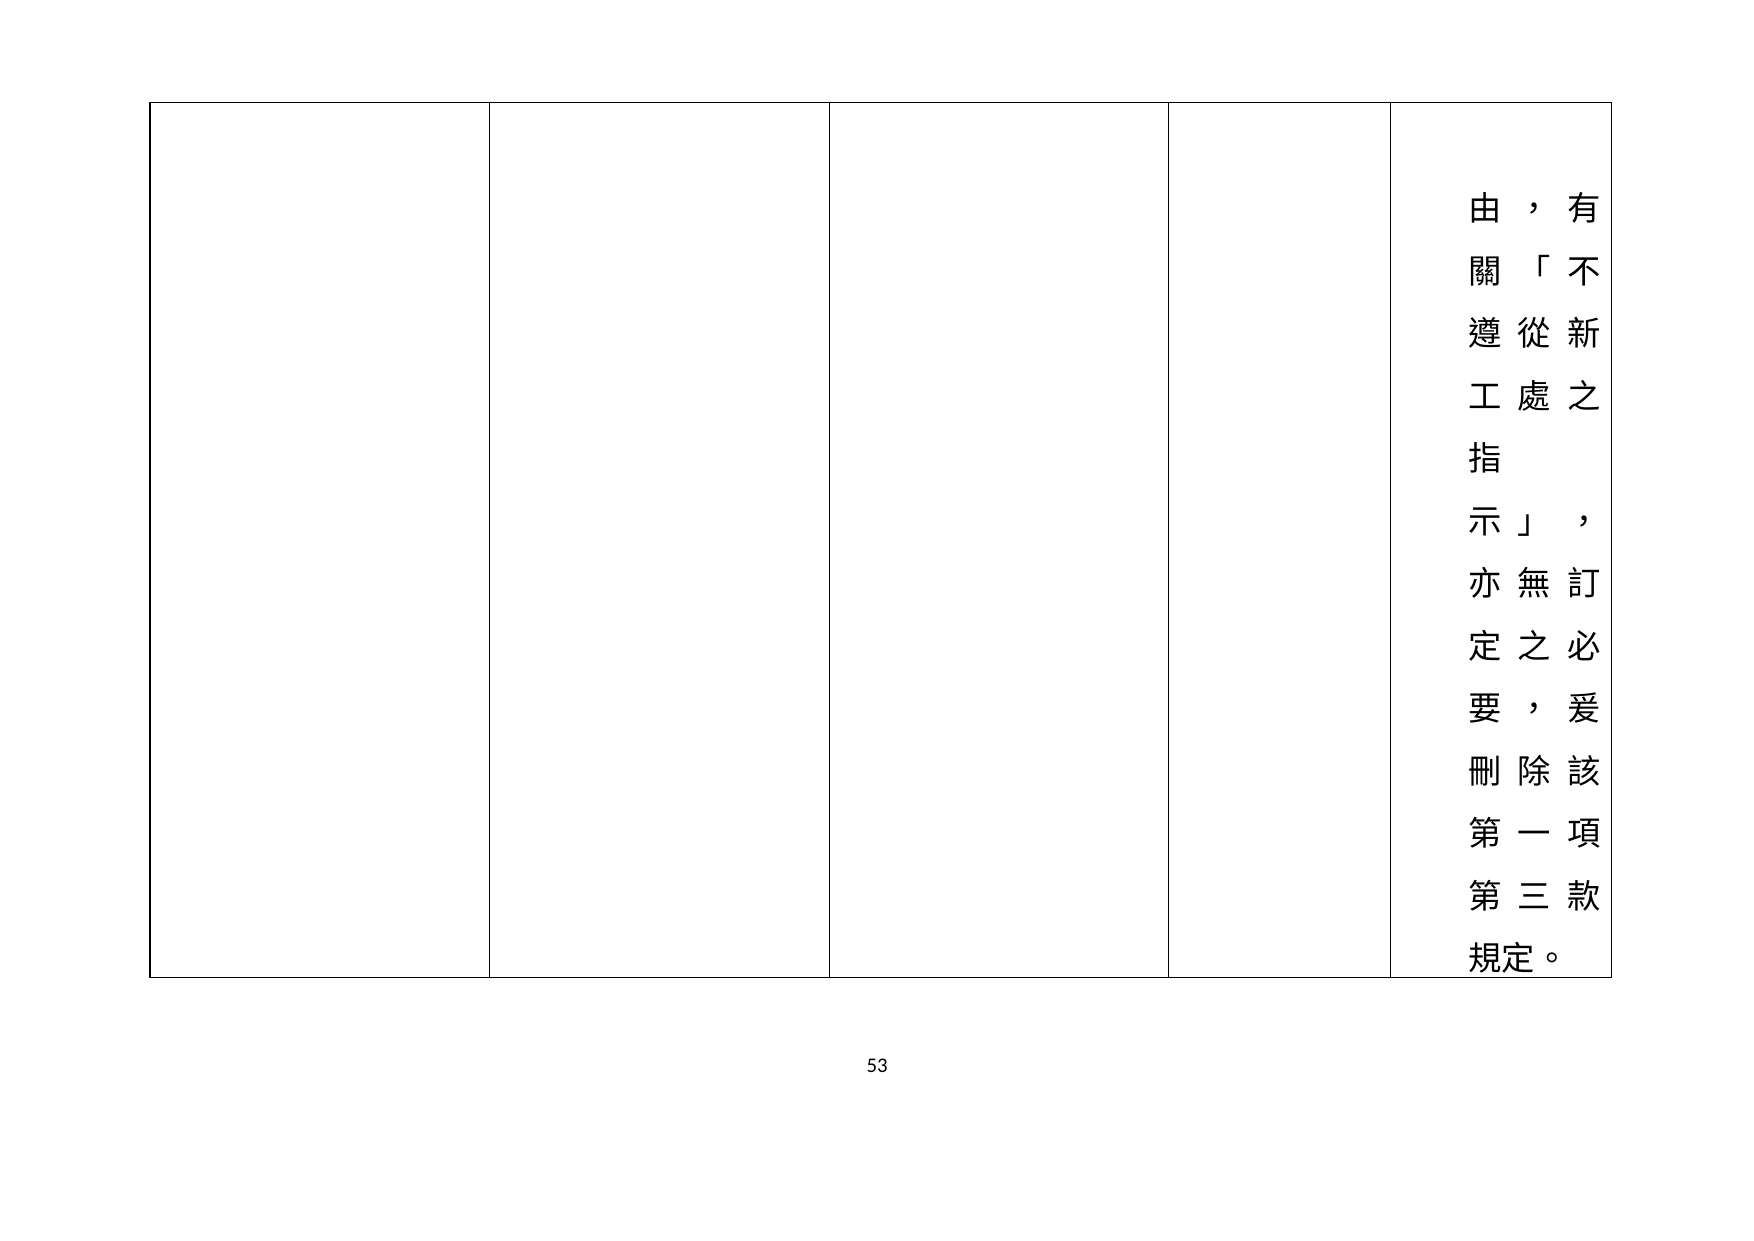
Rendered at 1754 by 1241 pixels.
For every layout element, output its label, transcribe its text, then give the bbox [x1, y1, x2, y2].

table_cell [151, 103, 489, 977]
table_cell [490, 103, 829, 977]
table_cell 由，有關「不遵從新工處之指示」，亦無訂定之必要，爰刪除該第一項第三款規定。 [1391, 103, 1611, 977]
table_cell [1169, 103, 1390, 977]
table_cell [830, 103, 1168, 977]
